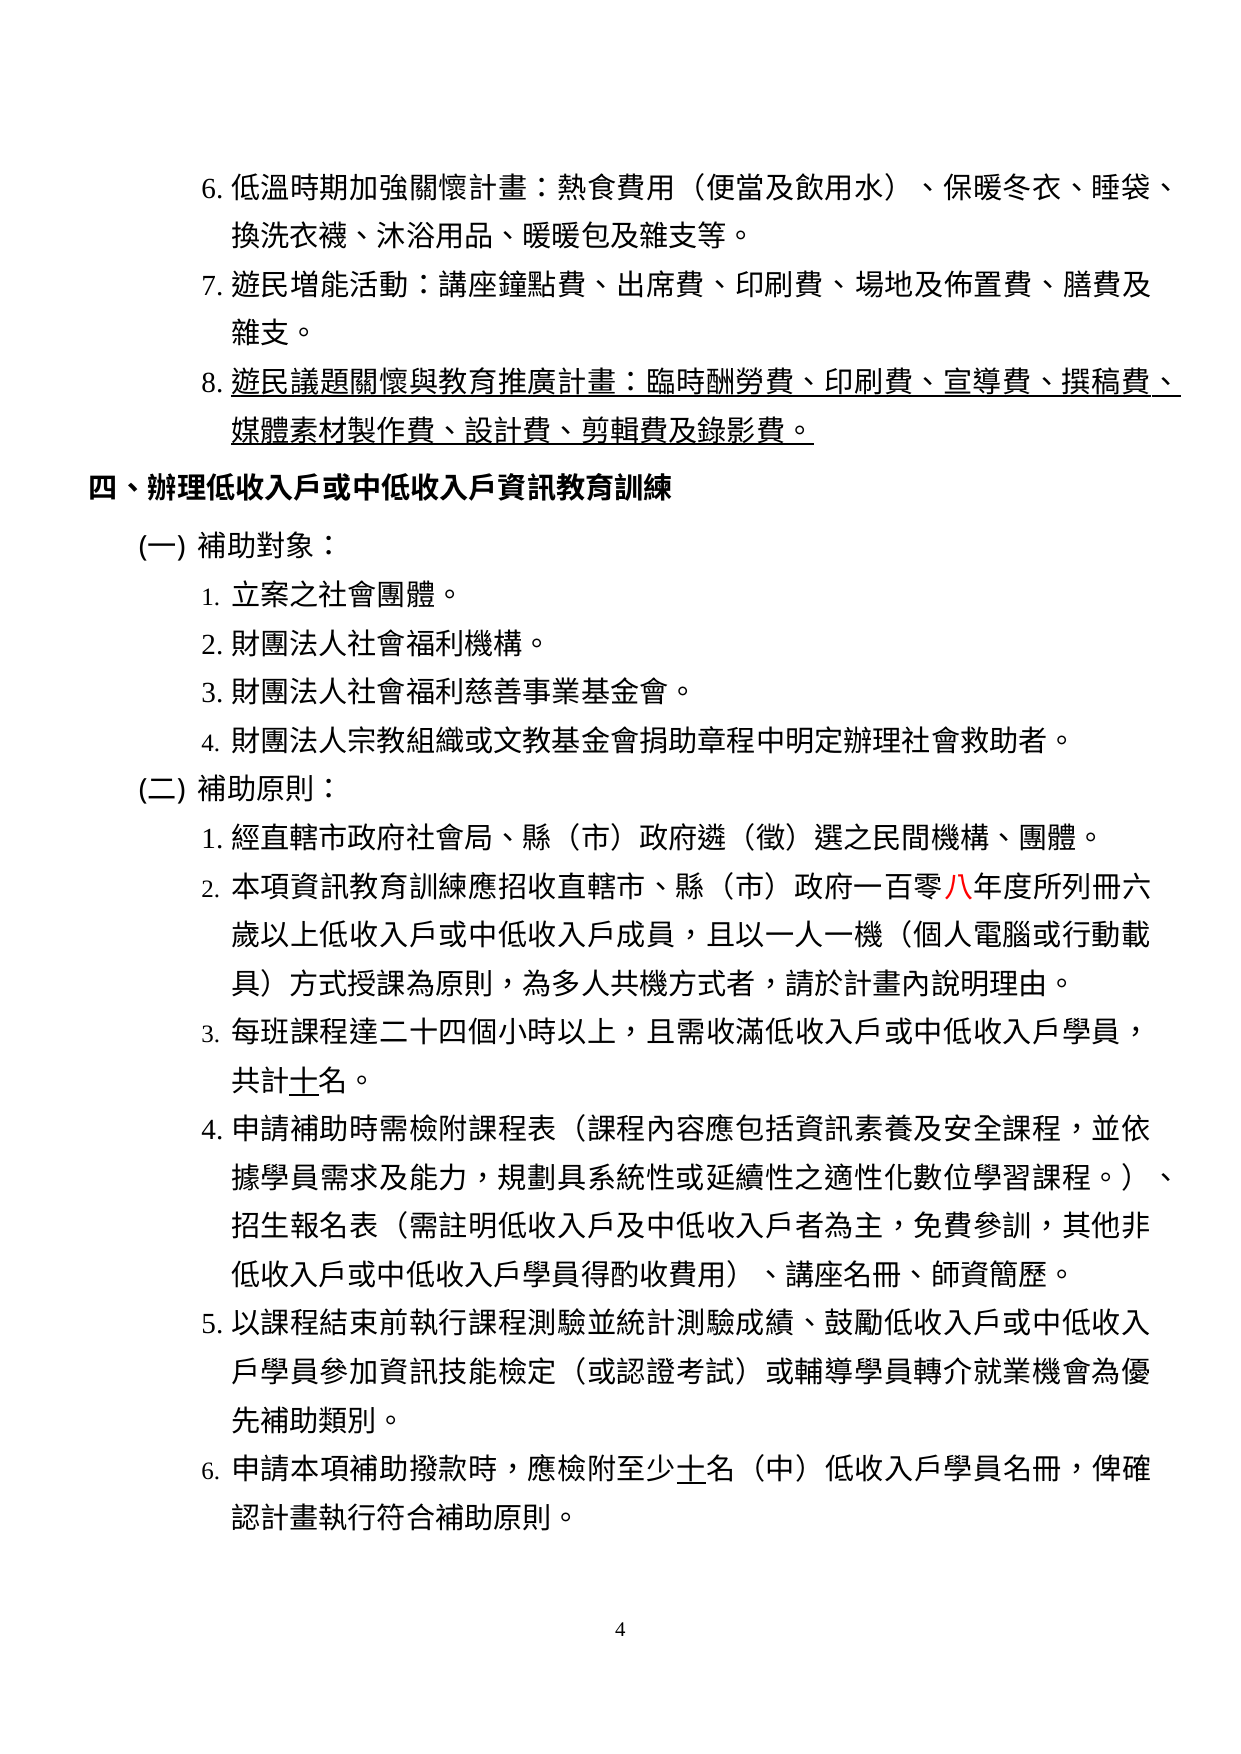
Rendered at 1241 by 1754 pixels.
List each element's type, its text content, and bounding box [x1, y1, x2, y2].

list 低溫時期加強關懷計畫：熱食費用（便當及飲用水）、保暖冬衣、睡袋、換洗衣襪、沐浴用品、暖暖包及雜支等。 [201, 164, 1152, 255]
list 遊民議題關懷與教育推廣計畫：臨時酬勞費、印刷費、宣導費、撰稿費、媒體素材製作費、設計費、剪輯費及錄影費。 [201, 359, 1152, 449]
list 立案之社會團體。 [201, 572, 1152, 614]
list 本項資訊教育訓練應招收直轄市、縣（市）政府一百零八年度所列冊六歲以上低收入戶或中低收入戶成員，且以一人一機（個人電腦或行動載具）方式授課為原則，為多人共機方式者，請於計畫內說明理由。 [201, 863, 1152, 1003]
list 申請補助時需檢附課程表（課程內容應包括資訊素養及安全課程，並依據學員需求及能力，規劃具系統性或延續性之適性化數位學習課程。）、招生報名表（需註明低收入戶及中低收入戶者為主，免費參訓，其他非低收入戶或中低收入戶學員得酌收費用）、講座名冊、師資簡歷。 [201, 1106, 1152, 1294]
list 補助原則： [139, 766, 1152, 808]
list 財團法人社會福利機構。 [201, 620, 1152, 663]
list 補助對象： [139, 523, 1152, 565]
list 財團法人社會福利慈善事業基金會。 [201, 669, 1152, 711]
list 經直轄市政府社會局、縣（市）政府遴（徵）選之民間機構、團體。 [201, 815, 1152, 857]
list 辦理低收入戶或中低收入戶資訊教育訓練 [89, 465, 1152, 507]
list 遊民増能活動：講座鐘點費、出席費、印刷費、場地及佈置費、膳費及雜支。 [201, 262, 1152, 352]
list 財團法人宗教組織或文教基金會捐助章程中明定辦理社會救助者。 [201, 717, 1152, 760]
list 申請本項補助撥款時，應檢附至少十名（中）低收入戶學員名冊，俾確認計畫執行符合補助原則。 [201, 1446, 1152, 1537]
list 每班課程達二十四個小時以上，且需收滿低收入戶或中低收入戶學員，共計十名。 [201, 1009, 1152, 1100]
list 以課程結束前執行課程測驗並統計測驗成績、鼓勵低收入戶或中低收入戶學員參加資訊技能檢定（或認證考試）或輔導學員轉介就業機會為優先補助類別。 [201, 1300, 1152, 1439]
